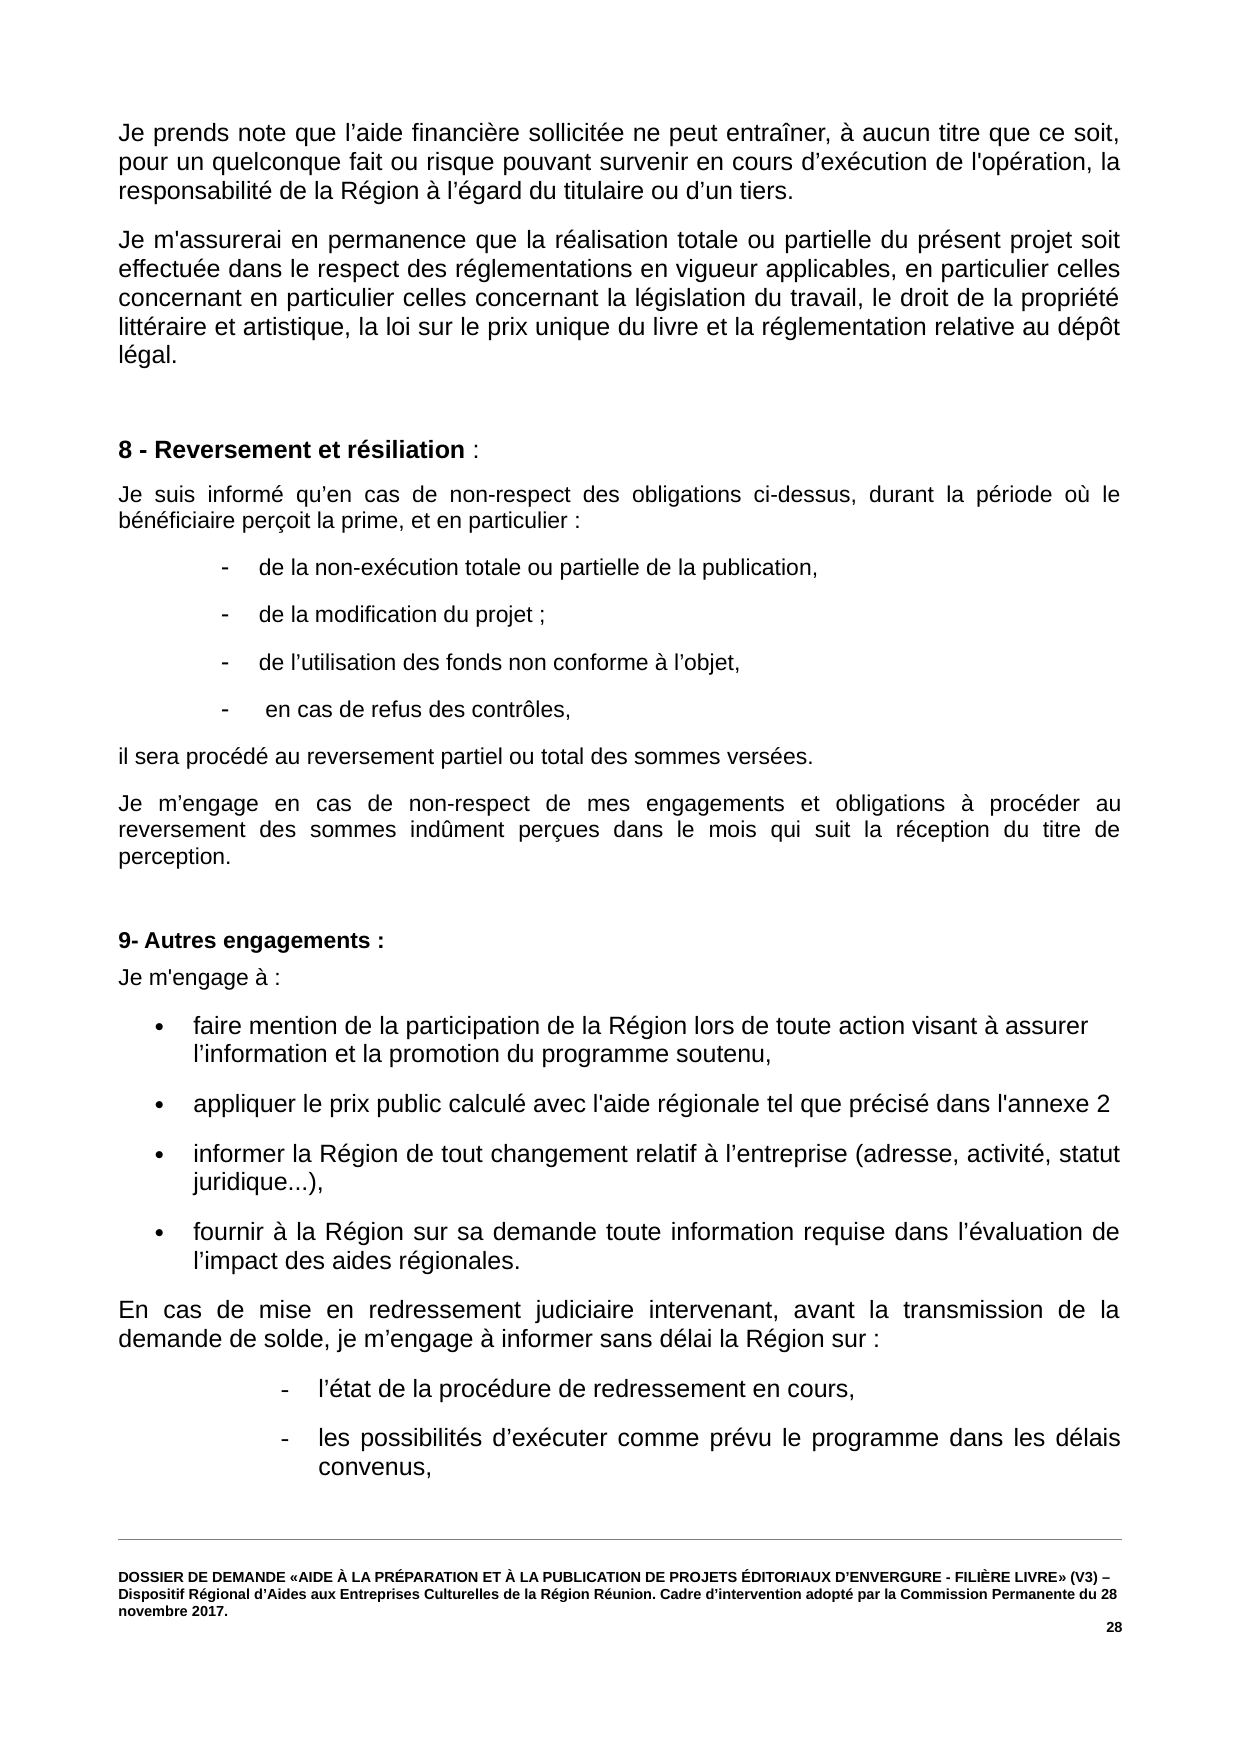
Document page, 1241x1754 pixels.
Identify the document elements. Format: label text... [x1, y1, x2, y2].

list les possibilités d’exécuter comme prévu le programme dans les délais convenus, [281, 1423, 1122, 1481]
text Je m’engage en cas de non-respect de mes engagements et obligations à procéder au reversement des sommes indûment perçues dans le mois qui suit la réception du titre de perception. [118, 790, 1122, 869]
list en cas de refus des contrôles, [221, 696, 1122, 722]
text Je suis informé qu’en cas de non-respect des obligations ci-dessus, durant la période où le bénéficiaire perçoit la prime, et en particulier : [118, 481, 1122, 533]
text 8 - Reversement et résiliation : [118, 435, 1122, 464]
list faire mention de la participation de la Région lors de toute action visant à assurer l’information et la promotion du programme soutenu, [156, 1011, 1122, 1068]
list de l’utilisation des fonds non conforme à l’objet, [221, 648, 1122, 675]
list informer la Région de tout changement relatif à l’entreprise (adresse, activité, statut juridique...), [156, 1139, 1122, 1196]
list de la modification du projet ; [221, 601, 1122, 628]
list l’état de la procédure de redressement en cours, [281, 1374, 1122, 1402]
list fournir à la Région sur sa demande toute information requise dans l’évaluation de l’impact des aides régionales. [156, 1217, 1122, 1274]
list appliquer le prix public calculé avec l'aide régionale tel que précisé dans l'annexe 2 [156, 1089, 1122, 1118]
text il sera procédé au reversement partiel ou total des sommes versées. [118, 743, 1122, 769]
text Je prends note que l’aide financière sollicitée ne peut entraîner, à aucun titre que ce soit, pour un quelconque fait ou risque pouvant survenir en cours d’exécution de l'opération, la responsabilité de la Région à l’égard du titulaire ou d’un tiers. [118, 118, 1122, 204]
list de la non-exécution totale ou partielle de la publication, [221, 554, 1122, 581]
text Je m'assurerai en permanence que la réalisation totale ou partielle du présent projet soit effectuée dans le respect des réglementations en vigueur applicables, en particulier celles concernant en particulier celles concernant la législation du travail, le droit de la propriété littéraire et artistique, la loi sur le prix unique du livre et la réglementation relative au dépôt légal. [118, 225, 1122, 369]
text Je m'engage à : [118, 963, 1122, 990]
text En cas de mise en redressement judiciaire intervenant, avant la transmission de la demande de solde, je m’engage à informer sans délai la Région sur : [118, 1295, 1122, 1353]
subtitle 9- Autres engagements : [118, 927, 1122, 953]
